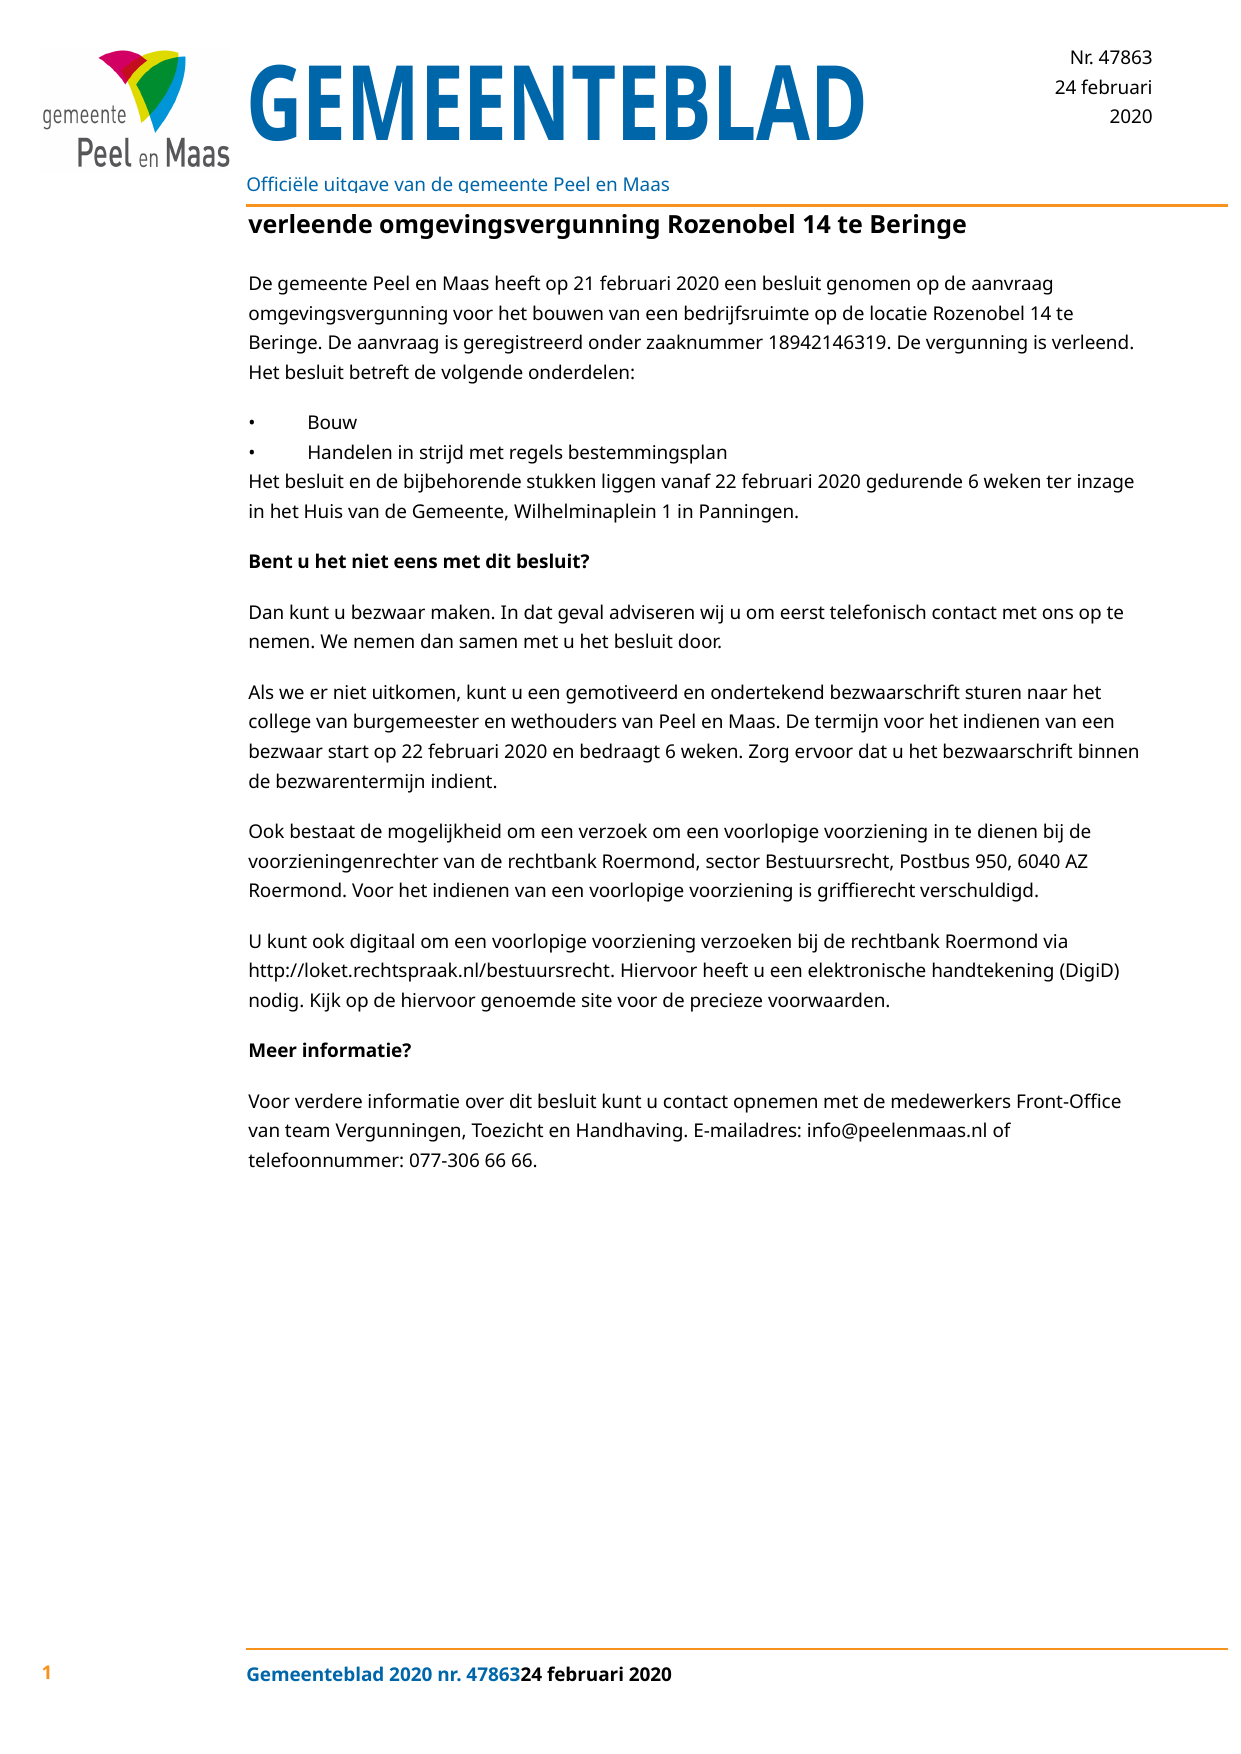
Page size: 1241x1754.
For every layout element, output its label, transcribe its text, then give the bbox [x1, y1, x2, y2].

text Dan kunt u bezwaar maken. In dat geval adviseren wij u om eerst telefonisch contact met ons op te nemen. We nemen dan samen met u het besluit door. [248, 599, 1152, 654]
text Als we er niet uitkomen, kunt u een gemotiveerd en ondertekend bezwaarschrift sturen naar het college van burgemeester en wethouders van Peel en Maas. De termijn voor het indienen van een bezwaar start op 22 februari 2020 en bedraagt 6 weken. Zorg ervoor dat u het bezwaarschrift binnen de bezwarentermijn indient. [248, 679, 1152, 793]
text Meer informatie? [248, 1037, 1152, 1063]
text Voor verdere informatie over dit besluit kunt u contact opnemen met de medewerkers Front-Office van team Vergunningen, Toezicht en Handhaving. E-mailadres: info@peelenmaas.nl of telefoonnummer: 077-306 66 66. [248, 1088, 1152, 1173]
list Bouw [248, 409, 1152, 435]
text De gemeente Peel en Maas heeft op 21 februari 2020 een besluit genomen op de aanvraag omgevingsvergunning voor het bouwen van een bedrijfsruimte op de locatie Rozenobel 14 te Beringe. De aanvraag is geregistreerd onder zaaknummer 18942146319. De vergunning is verleend. Het besluit betreft de volgende onderdelen: [248, 270, 1152, 385]
list Handelen in strijd met regels bestemmingsplan [248, 439, 1152, 465]
text U kunt ook digitaal om een voorlopige voorziening verzoeken bij de rechtbank Roermond via http://loket.rechtspraak.nl/bestuursrecht. Hiervoor heeft u een elektronische handtekening (DigiD) nodig. Kijk op de hiervoor genoemde site voor de precieze voorwaarden. [248, 928, 1152, 1013]
text verleende omgevingsvergunning Rozenobel 14 te Beringe [248, 207, 1152, 241]
text Het besluit en de bijbehorende stukken liggen vanaf 22 februari 2020 gedurende 6 weken ter inzage in het Huis van de Gemeente, Wilhelminaplein 1 in Panningen. [248, 469, 1152, 524]
text Ook bestaat de mogelijkheid om een verzoek om een voorlopige voorziening in te dienen bij de voorzieningenrechter van de rechtbank Roermond, sector Bestuursrecht, Postbus 950, 6040 AZ Roermond. Voor het indienen van een voorlopige voorziening is griffierecht verschuldigd. [248, 818, 1152, 903]
text Bent u het niet eens met dit besluit? [248, 549, 1152, 574]
picture [41, 47, 231, 172]
